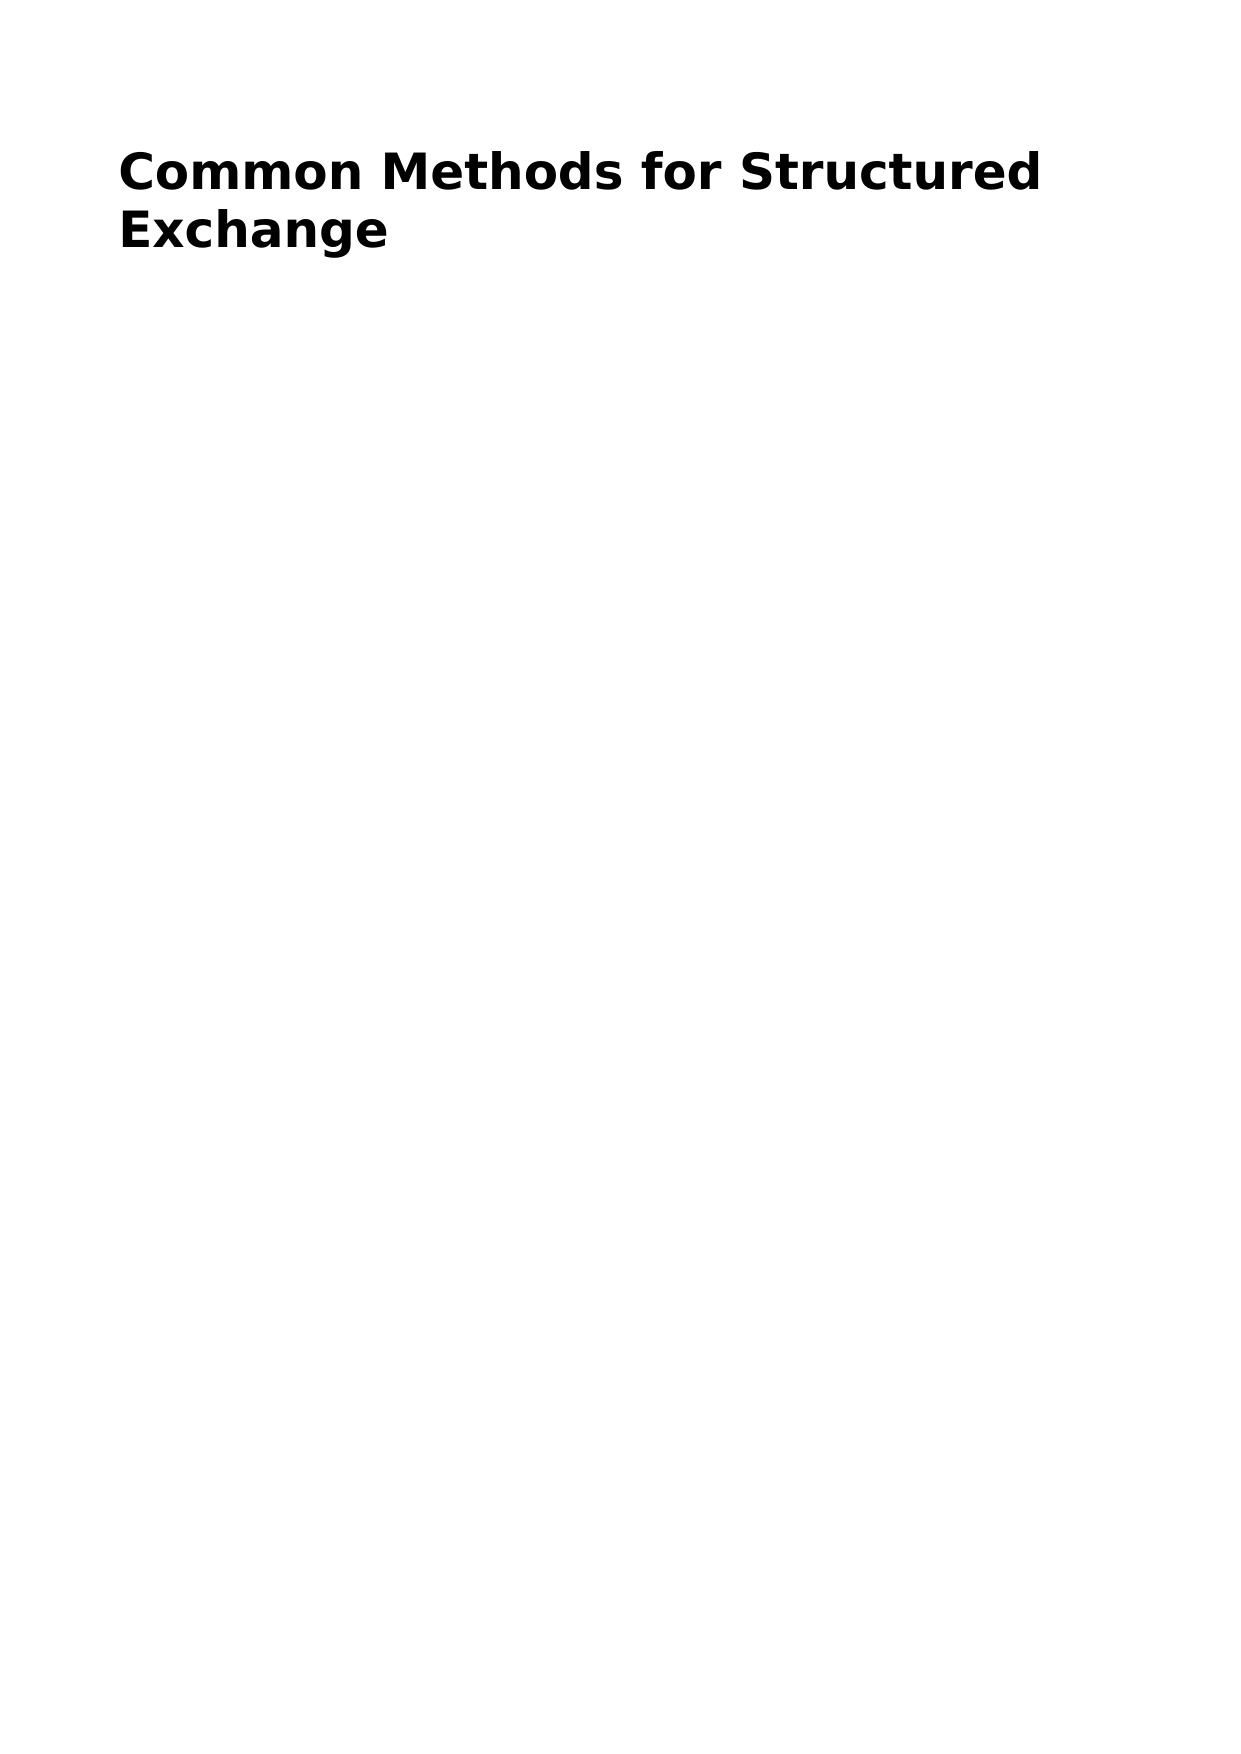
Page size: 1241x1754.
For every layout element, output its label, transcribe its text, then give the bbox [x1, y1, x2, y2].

subtitle Common Methods for Structured Exchange [118, 143, 1122, 259]
